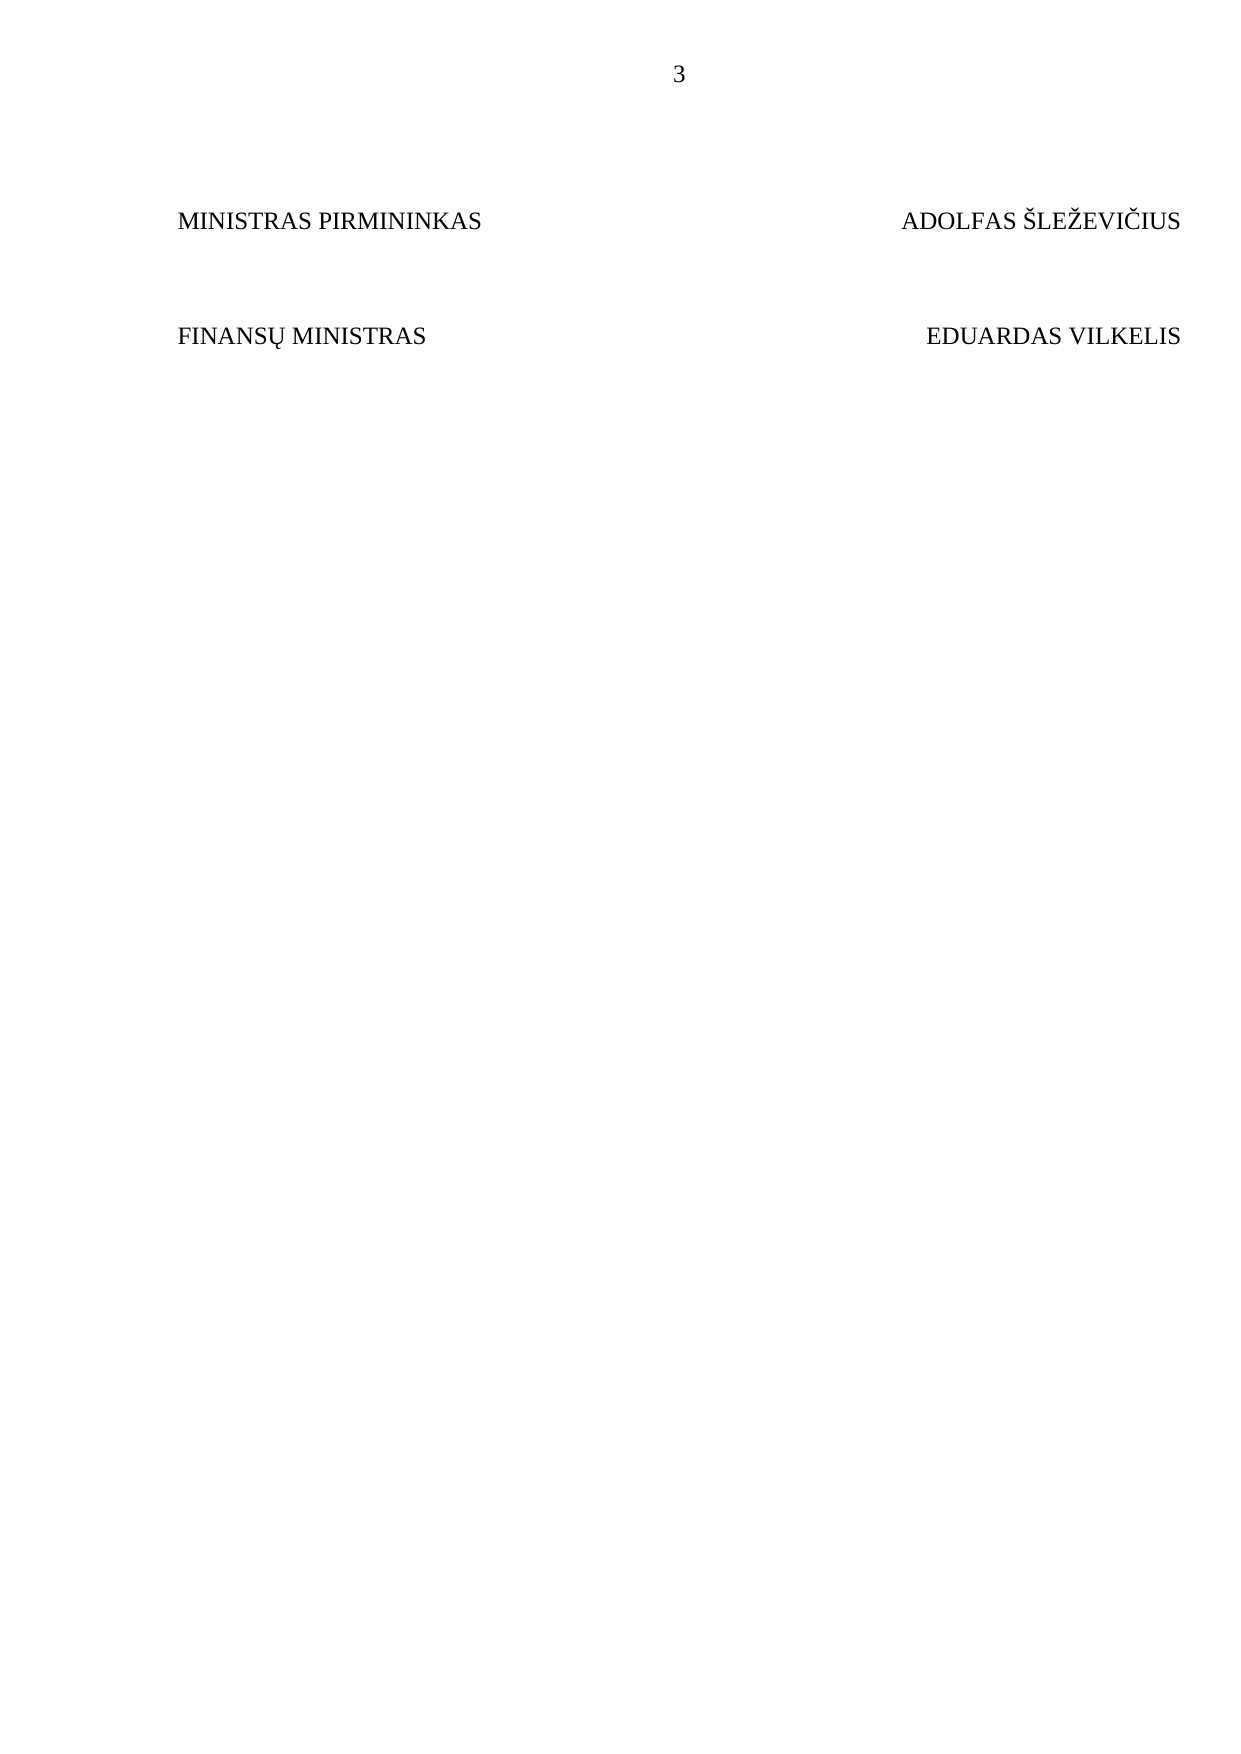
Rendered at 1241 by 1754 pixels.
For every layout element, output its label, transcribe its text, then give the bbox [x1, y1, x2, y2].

text MINISTRAS PIRMININKAS ADOLFAS ŠLEŽEVIČIUS [177, 206, 1181, 235]
text FINANSŲ MINISTRAS EDUARDAS VILKELIS [177, 321, 1181, 350]
